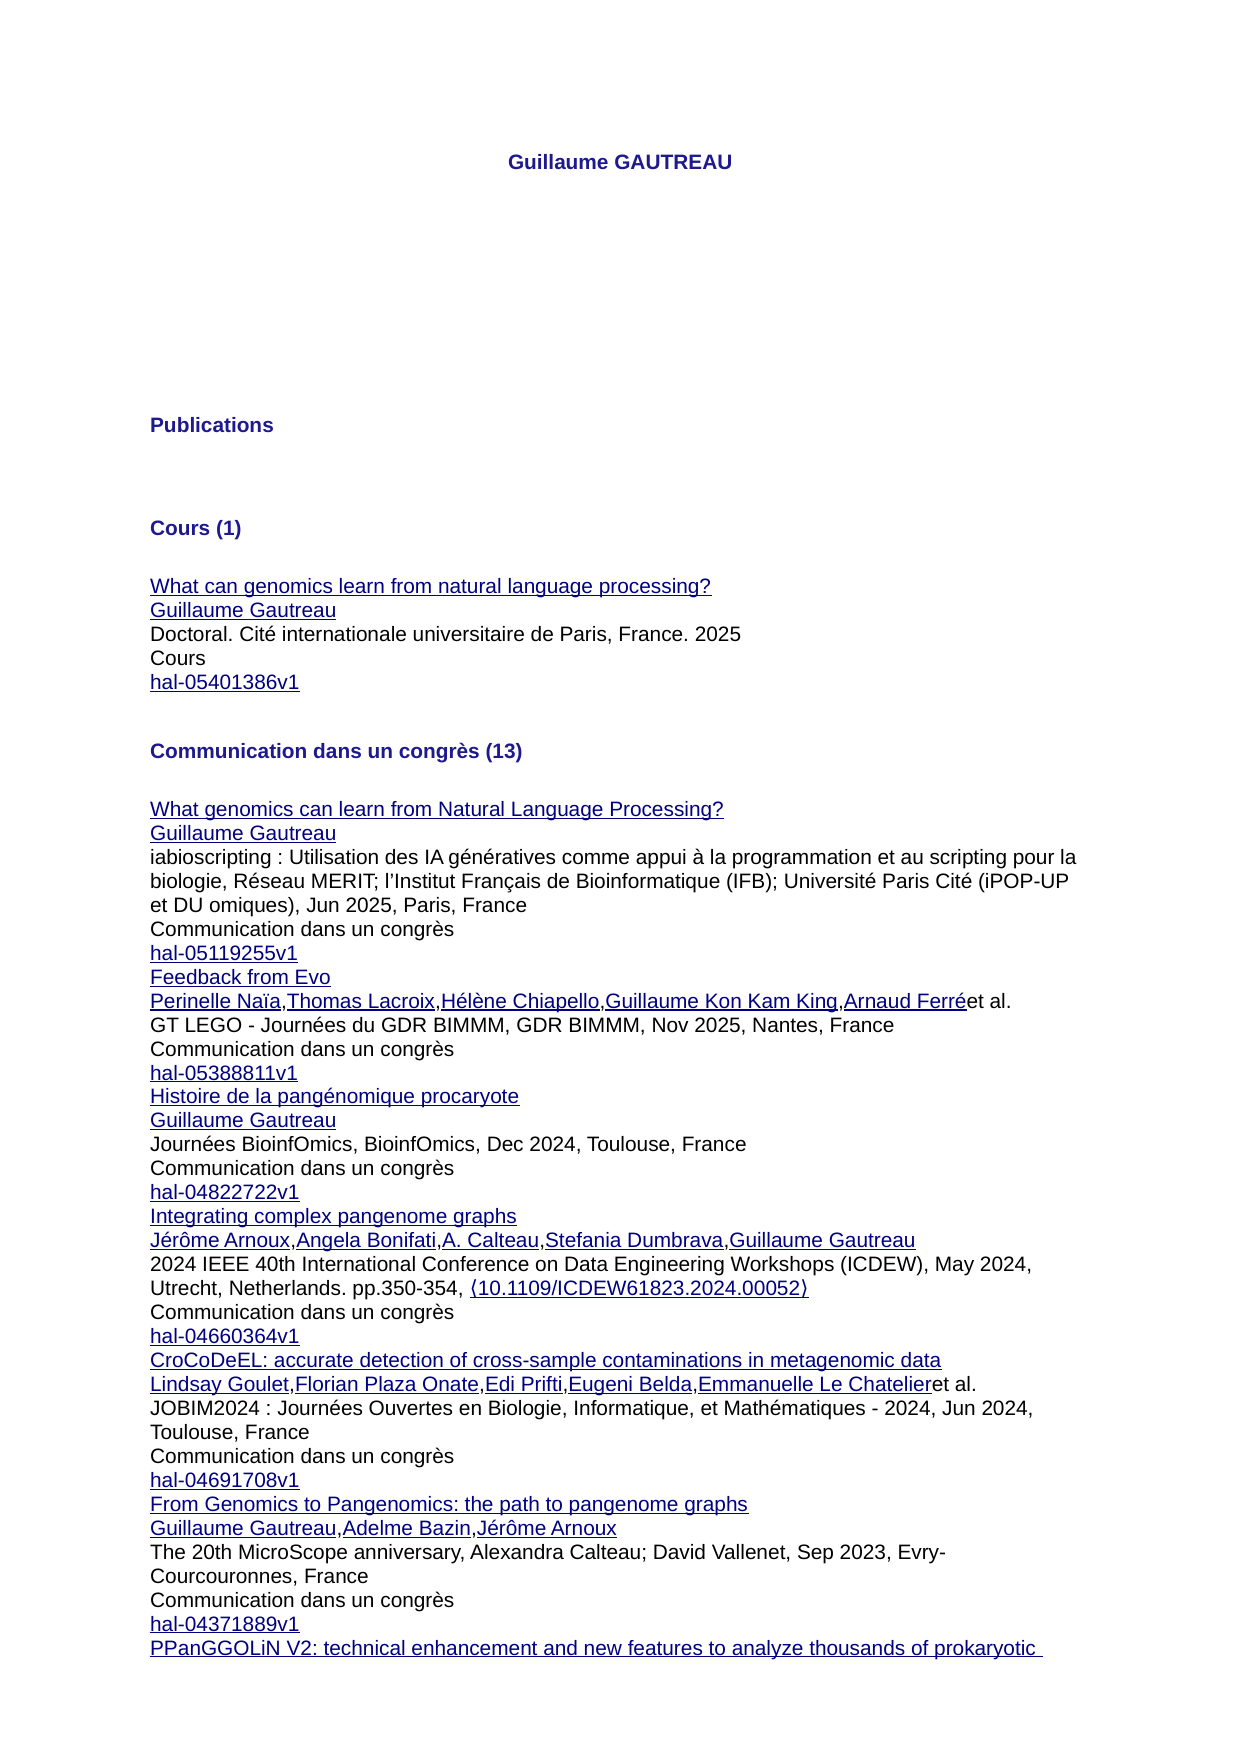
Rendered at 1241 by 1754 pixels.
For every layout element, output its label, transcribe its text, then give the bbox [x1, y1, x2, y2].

subtitle Guillaume GAUTREAU [150, 150, 1090, 174]
table_cell PPanGGOLiN V2: technical enhancement and new features to analyze thousands of prokaryotic [150, 1635, 1090, 1659]
table_header What can genomics learn from natural language processing? Guillaume Gautreau Doctoral. Cité internationale universitaire de Paris, France. 2025 Cours hal-05401386v1 [150, 574, 1090, 694]
table_cell Feedback from Evo Perinelle Naïa,Thomas Lacroix,Hélène Chiapello,Guillaume Kon Kam King,Arnaud Ferréet al. GT LEGO - Journées du GDR BIMMM, GDR BIMMM, Nov 2025, Nantes, France Communication dans un congrès hal-05388811v1 [150, 965, 1090, 1084]
table_cell Integrating complex pangenome graphs Jérôme Arnoux,Angela Bonifati,A. Calteau,Stefania Dumbrava,Guillaume Gautreau 2024 IEEE 40th International Conference on Data Engineering Workshops (ICDEW), May 2024, Utrecht, Netherlands. pp.350-354, ⟨10.1109/ICDEW61823.2024.00052⟩ Communication dans un congrès hal-04660364v1 [150, 1204, 1090, 1348]
subtitle Cours (1) [150, 516, 1090, 539]
subtitle Communication dans un congrès (13) [150, 738, 1090, 762]
table_cell From Genomics to Pangenomics: the path to pangenome graphs Guillaume Gautreau,Adelme Bazin,Jérôme Arnoux The 20th MicroScope anniversary, Alexandra Calteau; David Vallenet, Sep 2023, Evry-Courcouronnes, France Communication dans un congrès hal-04371889v1 [150, 1492, 1090, 1635]
table_cell CroCoDeEL: accurate detection of cross-sample contaminations in metagenomic data Lindsay Goulet,Florian Plaza Onate,Edi Prifti,Eugeni Belda,Emmanuelle Le Chatelieret al. JOBIM2024 : Journées Ouvertes en Biologie, Informatique, et Mathématiques - 2024, Jun 2024, Toulouse, France Communication dans un congrès hal-04691708v1 [150, 1348, 1090, 1492]
table_header What genomics can learn from Natural Language Processing? Guillaume Gautreau iabioscripting : Utilisation des IA génératives comme appui à la programmation et au scripting pour la biologie, Réseau MERIT; l’Institut Français de Bioinformatique (IFB); Université Paris Cité (iPOP-UP et DU omiques), Jun 2025, Paris, France Communication dans un congrès hal-05119255v1 [150, 797, 1090, 964]
table_cell Histoire de la pangénomique procaryote Guillaume Gautreau Journées BioinfOmics, BioinfOmics, Dec 2024, Toulouse, France Communication dans un congrès hal-04822722v1 [150, 1084, 1090, 1204]
subtitle Publications [150, 412, 1090, 436]
